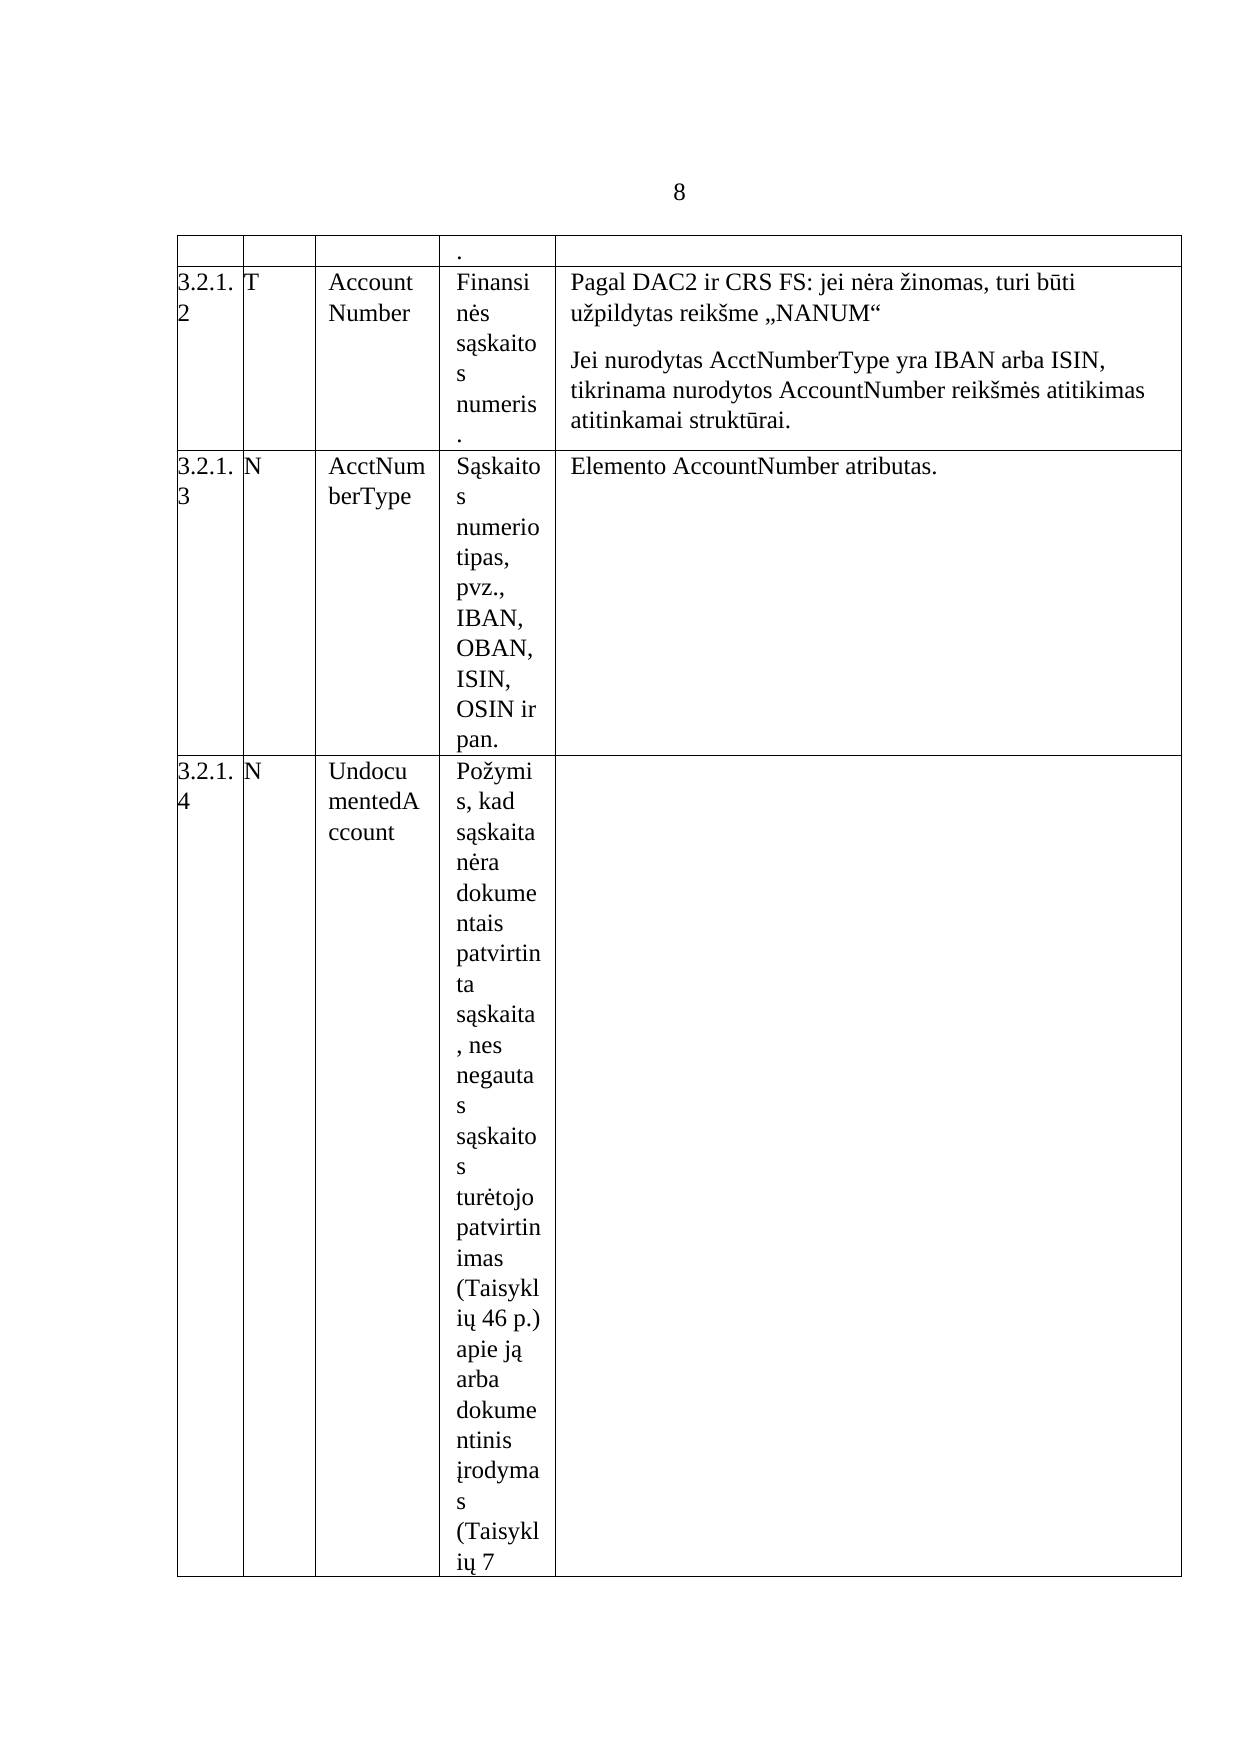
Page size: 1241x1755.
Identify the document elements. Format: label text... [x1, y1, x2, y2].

table_cell [556, 756, 1181, 1576]
table_cell [178, 236, 243, 266]
table_cell Sąskaitos numerio tipas, pvz., IBAN, OBAN, ISIN, OSIN ir pan. [440, 451, 555, 755]
table_cell UndocumentedAccount [316, 756, 439, 1576]
table_cell Finansinės sąskaitos numeris. [440, 267, 555, 450]
table_cell AcctNumberType [316, 451, 439, 755]
table_cell . [440, 236, 555, 266]
table_cell Elemento AccountNumber atributas. [556, 451, 1181, 755]
table_cell AccountNumber [316, 267, 439, 450]
table_cell Požymis, kad sąskaita nėra dokumentais patvirtinta sąskaita, nes negautas sąskaitos turėtojo patvirtinimas (Taisyklių 46 p.) apie ją arba dokumentinis įrodymas (Taisyklių 7 [440, 756, 555, 1576]
table_cell T [244, 267, 315, 450]
table_cell N [244, 451, 315, 755]
table_cell 3.2.1.2 [178, 267, 243, 450]
table_cell 3.2.1.3 [178, 451, 243, 755]
table_cell 3.2.1.4 [178, 756, 243, 1576]
table_cell [316, 236, 439, 266]
table_cell Pagal DAC2 ir CRS FS: jei nėra žinomas, turi būti užpildytas reikšme „NANUM“ Jei nurodytas AcctNumberType yra IBAN arba ISIN, tikrinama nurodytos AccountNumber reikšmės atitikimas atitinkamai struktūrai. [556, 267, 1181, 450]
table_cell [244, 236, 315, 266]
table_cell [556, 236, 1181, 266]
table_cell N [244, 756, 315, 1576]
